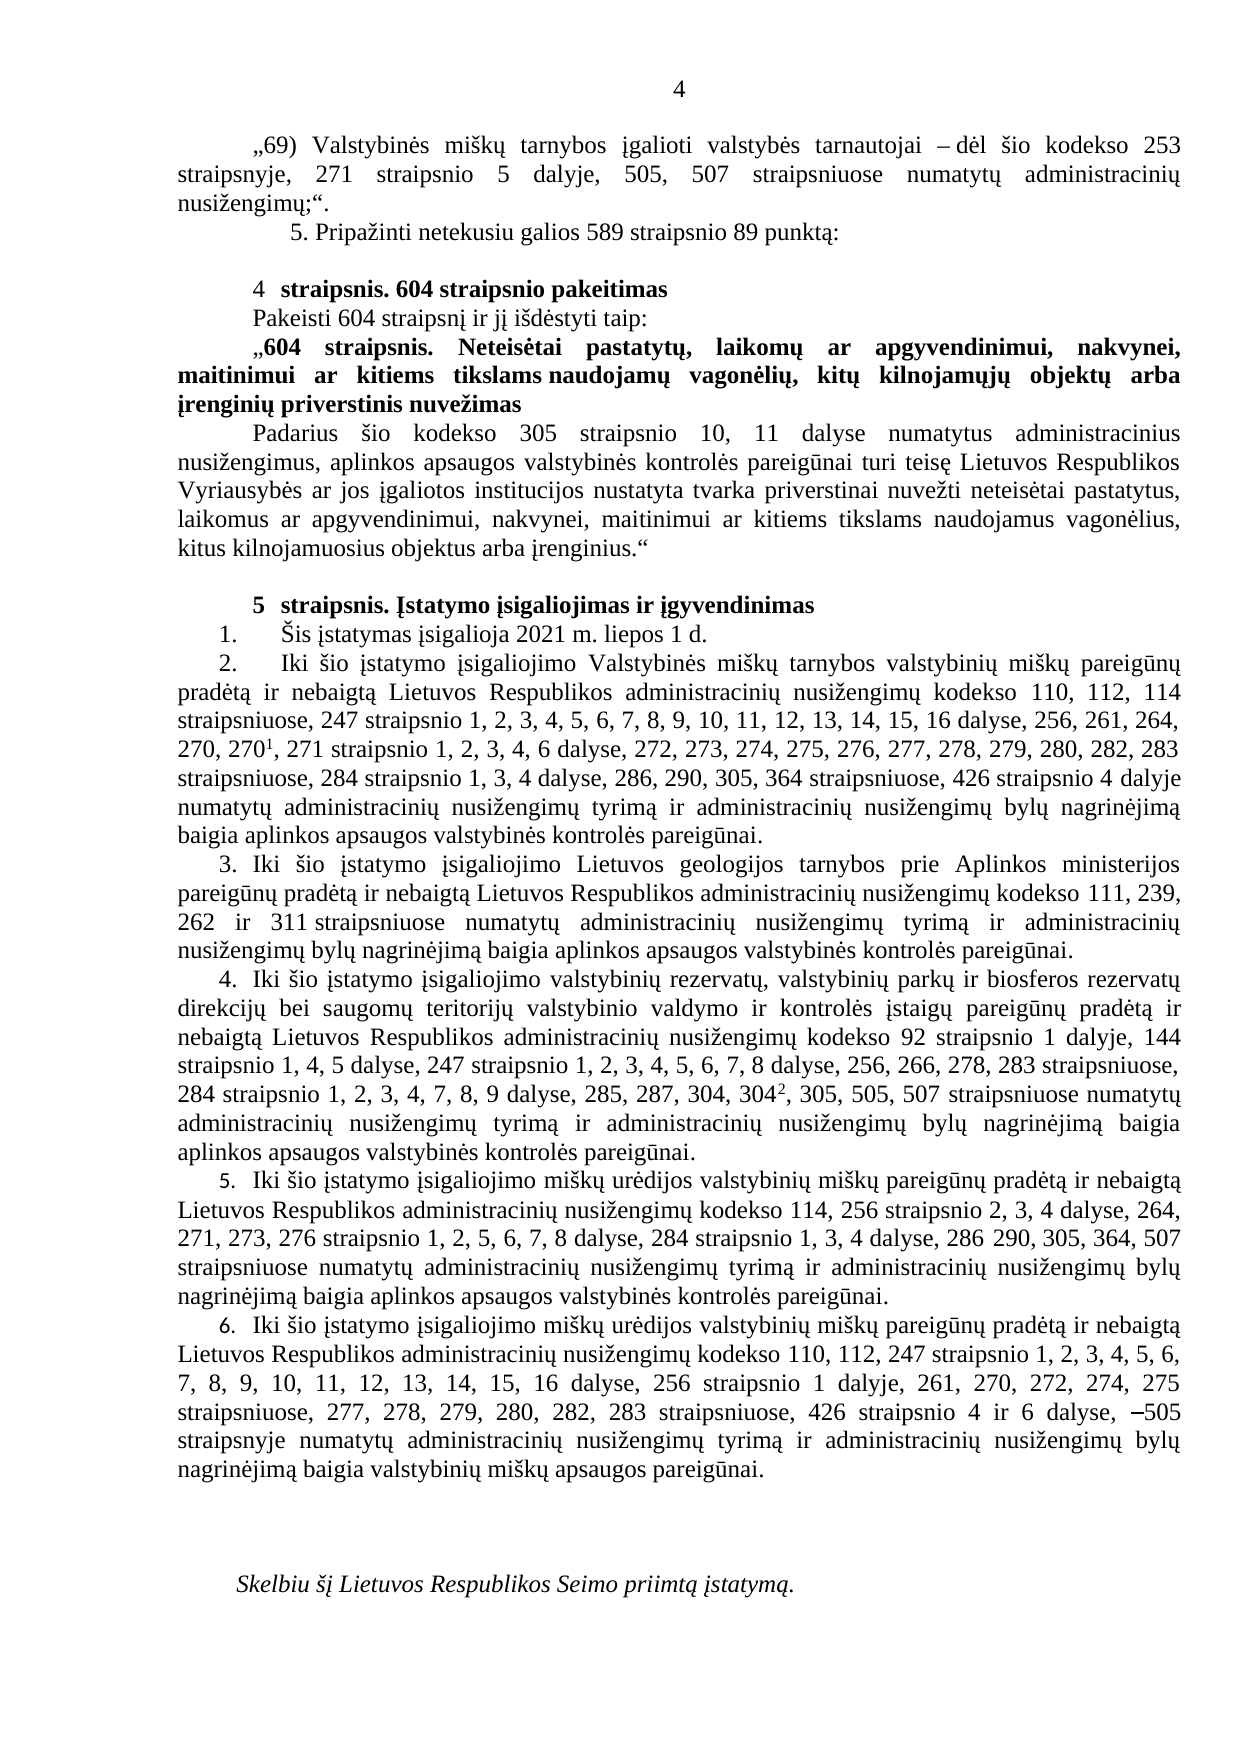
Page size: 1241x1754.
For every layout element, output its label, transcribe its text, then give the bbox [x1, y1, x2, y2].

text 5. Pripažinti netekusiu galios 589 straipsnio 89 punktą: [177, 217, 1181, 246]
text 5 straipsnis. Įstatymo įsigaliojimas ir įgyvendinimas [252, 591, 1181, 619]
text „69) Valstybinės miškų tarnybos įgalioti valstybės tarnautojai – dėl šio kodekso 253 straipsnyje, 271 straipsnio 5 dalyje, 505, 507 straipsniuose numatytų administracinių nusižengimų;“. [177, 131, 1181, 217]
text Padarius šio kodekso 305 straipsnio 10, 11 dalyse numatytus administracinius nusižengimus, aplinkos apsaugos valstybinės kontrolės pareigūnai turi teisę Lietuvos Respublikos Vyriausybės ar jos įgaliotos institucijos nustatyta tvarka priverstinai nuvežti neteisėtai pastatytus, laikomus ar apgyvendinimui, nakvynei, maitinimui ar kitiems tikslams naudojamus vagonėlius, kitus kilnojamuosius objektus arba įrenginius.“ [177, 418, 1181, 562]
text 3. Iki šio įstatymo įsigaliojimo Lietuvos geologijos tarnybos prie Aplinkos ministerijos pareigūnų pradėtą ir nebaigtą Lietuvos Respublikos administracinių nusižengimų kodekso 111, 239, 262 ir 311 straipsniuose numatytų administracinių nusižengimų tyrimą ir administracinių nusižengimų bylų nagrinėjimą baigia aplinkos apsaugos valstybinės kontrolės pareigūnai. [177, 849, 1181, 964]
text 2. Iki šio įstatymo įsigaliojimo Valstybinės miškų tarnybos valstybinių miškų pareigūnų pradėtą ir nebaigtą Lietuvos Respublikos administracinių nusižengimų kodekso 110, 112, 114 straipsniuose, 247 straipsnio 1, 2, 3, 4, 5, 6, 7, 8, 9, 10, 11, 12, 13, 14, 15, 16 dalyse, 256, 261, 264, 270, 2701, 271 straipsnio 1, 2, 3, 4, 6 dalyse, 272, 273, 274, 275, 276, 277, 278, 279, 280, 282, 283 straipsniuose, 284 straipsnio 1, 3, 4 dalyse, 286, 290, 305, 364 straipsniuose, 426 straipsnio 4 dalyje numatytų administracinių nusižengimų tyrimą ir administracinių nusižengimų bylų nagrinėjimą baigia aplinkos apsaugos valstybinės kontrolės pareigūnai. [177, 648, 1181, 849]
text 4 straipsnis. 604 straipsnio pakeitimas [252, 274, 1181, 303]
text Skelbiu šį Lietuvos Respublikos Seimo priimtą įstatymą. [177, 1569, 1181, 1598]
text 4. Iki šio įstatymo įsigaliojimo valstybinių rezervatų, valstybinių parkų ir biosferos rezervatų direkcijų bei saugomų teritorijų valstybinio valdymo ir kontrolės įstaigų pareigūnų pradėtą ir nebaigtą Lietuvos Respublikos administracinių nusižengimų kodekso 92 straipsnio 1 dalyje, 144 straipsnio 1, 4, 5 dalyse, 247 straipsnio 1, 2, 3, 4, 5, 6, 7, 8 dalyse, 256, 266, 278, 283 straipsniuose, 284 straipsnio 1, 2, 3, 4, 7, 8, 9 dalyse, 285, 287, 304, 3042, 305, 505, 507 straipsniuose numatytų administracinių nusižengimų tyrimą ir administracinių nusižengimų bylų nagrinėjimą baigia aplinkos apsaugos valstybinės kontrolės pareigūnai. [177, 964, 1181, 1166]
text Pakeisti 604 straipsnį ir jį išdėstyti taip: [177, 303, 1181, 332]
text 6. Iki šio įstatymo įsigaliojimo miškų urėdijos valstybinių miškų pareigūnų pradėtą ir nebaigtą Lietuvos Respublikos administracinių nusižengimų kodekso 110, 112, 247 straipsnio 1, 2, 3, 4, 5, 6, 7, 8, 9, 10, 11, 12, 13, 14, 15, 16 dalyse, 256 straipsnio 1 dalyje, 261, 270, 272, 274, 275 straipsniuose, 277, 278, 279, 280, 282, 283 straipsniuose, 426 straipsnio 4 ir 6 dalyse, 505 straipsnyje numatytų administracinių nusižengimų tyrimą ir administracinių nusižengimų bylų nagrinėjimą baigia valstybinių miškų apsaugos pareigūnai. [177, 1310, 1181, 1483]
text 5. Iki šio įstatymo įsigaliojimo miškų urėdijos valstybinių miškų pareigūnų pradėtą ir nebaigtą Lietuvos Respublikos administracinių nusižengimų kodekso 114, 256 straipsnio 2, 3, 4 dalyse, 264, 271, 273, 276 straipsnio 1, 2, 5, 6, 7, 8 dalyse, 284 straipsnio 1, 3, 4 dalyse, 286 290, 305, 364, 507 straipsniuose numatytų administracinių nusižengimų tyrimą ir administracinių nusižengimų bylų nagrinėjimą baigia aplinkos apsaugos valstybinės kontrolės pareigūnai. [177, 1166, 1181, 1310]
text 1. Šis įstatymas įsigalioja 2021 m. liepos 1 d. [177, 619, 1181, 648]
text „604 straipsnis. Neteisėtai pastatytų, laikomų ar apgyvendinimui, nakvynei, maitinimui ar kitiems tikslams naudojamų vagonėlių, kitų kilnojamųjų objektų arba įrenginių priverstinis nuvežimas [177, 332, 1181, 418]
